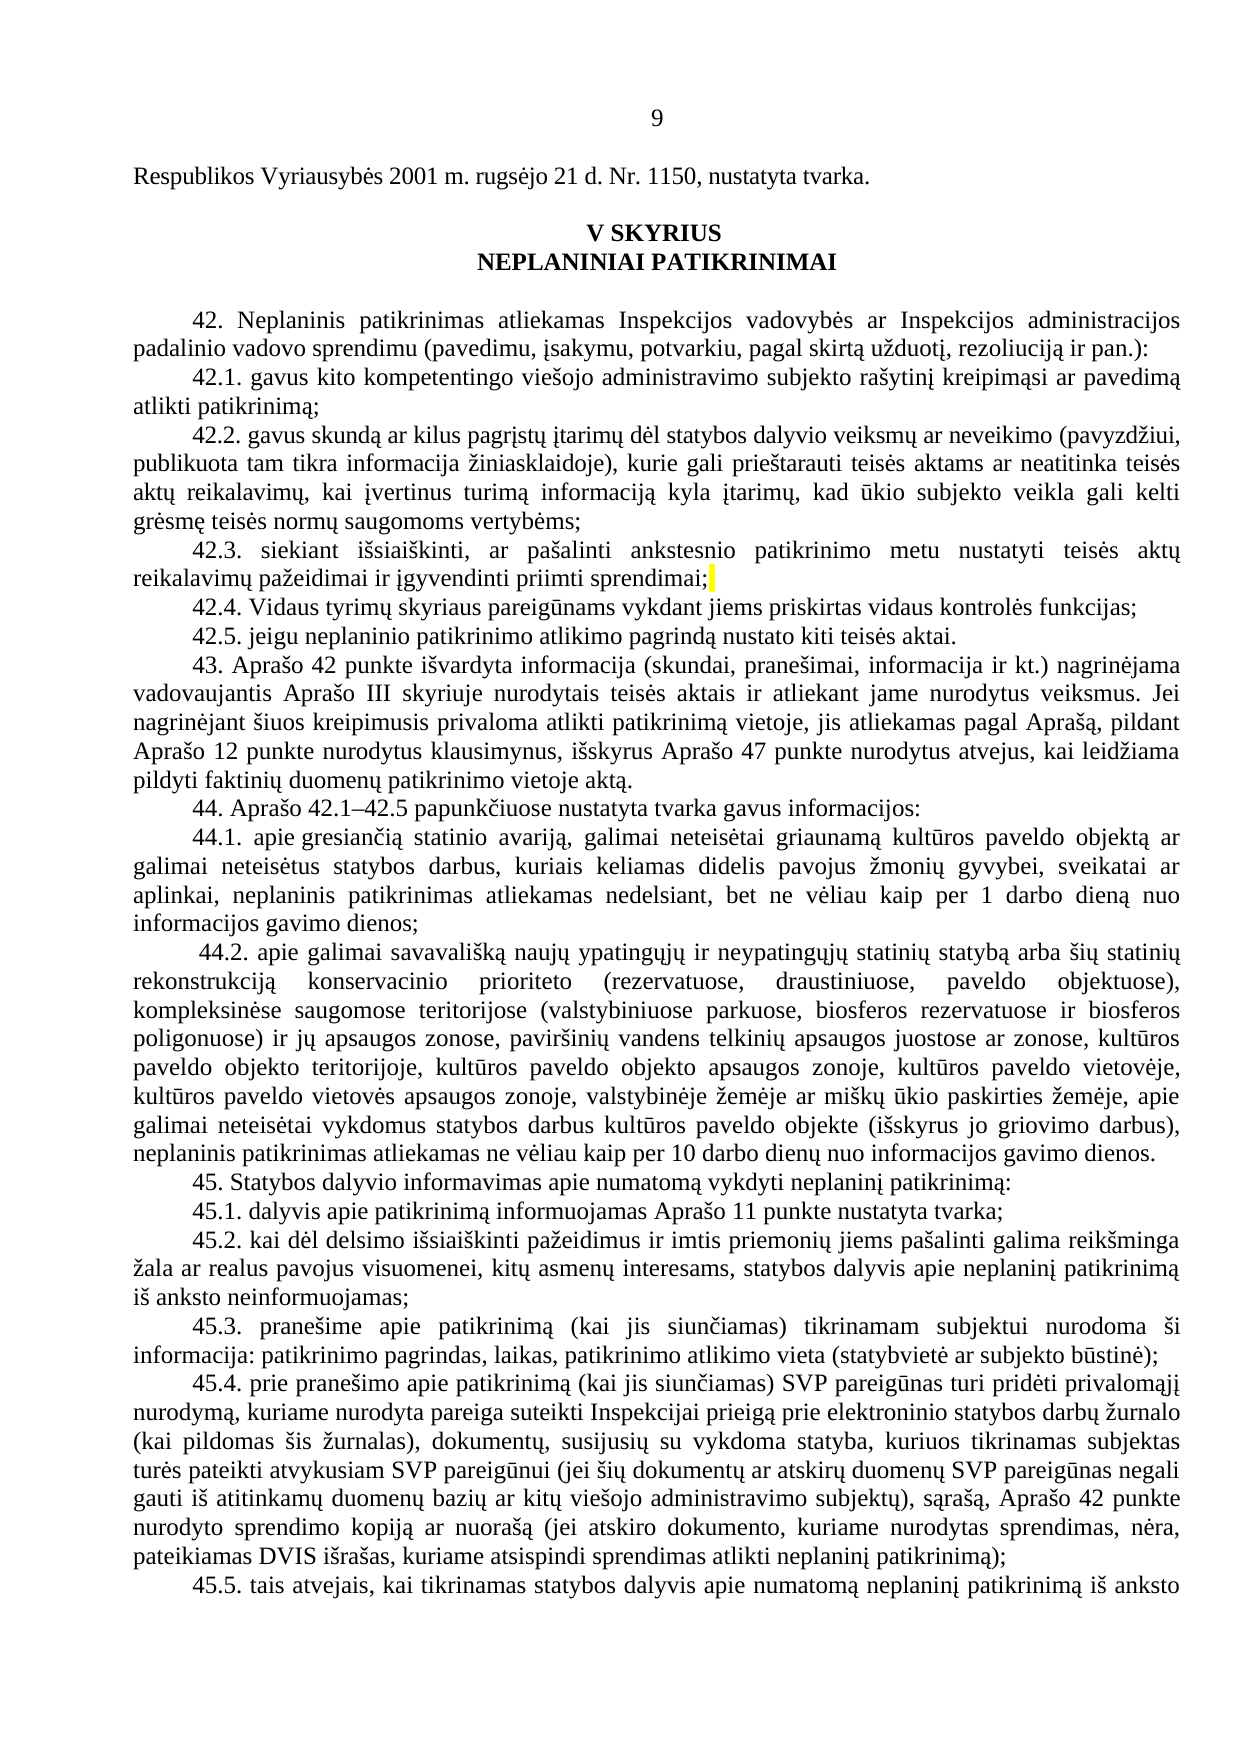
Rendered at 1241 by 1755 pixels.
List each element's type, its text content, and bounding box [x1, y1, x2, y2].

text 45.2. kai dėl delsimo išsiaiškinti pažeidimus ir imtis priemonių jiems pašalinti galima reikšminga žala ar realus pavojus visuomenei, kitų asmenų interesams, statybos dalyvis apie neplaninį patikrinimą iš anksto neinformuojamas; [133, 1225, 1181, 1311]
text 42. Neplaninis patikrinimas atliekamas Inspekcijos vadovybės ar Inspekcijos administracijos padalinio vadovo sprendimu (pavedimu, įsakymu, potvarkiu, pagal skirtą užduotį, rezoliuciją ir pan.): [133, 305, 1181, 362]
text 42.3. siekiant išsiaiškinti, ar pašalinti ankstesnio patikrinimo metu nustatyti teisės aktų reikalavimų pažeidimai ir įgyvendinti priimti sprendimai; [133, 535, 1181, 592]
text 45.5. tais atvejais, kai tikrinamas statybos dalyvis apie numatomą neplaninį patikrinimą iš anksto [133, 1570, 1181, 1598]
text 42.1. gavus kito kompetentingo viešojo administravimo subjekto rašytinį kreipimąsi ar pavedimą atlikti patikrinimą; [133, 362, 1181, 420]
text 42.2. gavus skundą ar kilus pagrįstų įtarimų dėl statybos dalyvio veiksmų ar neveikimo (pavyzdžiui, publikuota tam tikra informacija žiniasklaidoje), kurie gali prieštarauti teisės aktams ar neatitinka teisės aktų reikalavimų, kai įvertinus turimą informaciją kyla įtarimų, kad ūkio subjekto veikla gali kelti grėsmę teisės normų saugomoms vertybėms; [133, 420, 1181, 535]
text V skyrius [133, 218, 1181, 247]
text 44.2. apie galimai savavališką naujų ypatingųjų ir neypatingųjų statinių statybą arba šių statinių rekonstrukciją konservacinio prioriteto (rezervatuose, draustiniuose, paveldo objektuose), kompleksinėse saugomose teritorijose (valstybiniuose parkuose, biosferos rezervatuose ir biosferos poligonuose) ir jų apsaugos zonose, paviršinių vandens telkinių apsaugos juostose ar zonose, kultūros paveldo objekto teritorijoje, kultūros paveldo objekto apsaugos zonoje, kultūros paveldo vietovėje, kultūros paveldo vietovės apsaugos zonoje, valstybinėje žemėje ar miškų ūkio paskirties žemėje, apie galimai neteisėtai vykdomus statybos darbus kultūros paveldo objekte (išskyrus jo griovimo darbus), neplaninis patikrinimas atliekamas ne vėliau kaip per 10 darbo dienų nuo informacijos gavimo dienos. [133, 937, 1181, 1167]
text NEPLANINIAI PATIKRINIMAI [133, 247, 1181, 276]
text 44.1. apie gresiančią statinio avariją, galimai neteisėtai griaunamą kultūros paveldo objektą ar galimai neteisėtus statybos darbus, kuriais keliamas didelis pavojus žmonių gyvybei, sveikatai ar aplinkai, neplaninis patikrinimas atliekamas nedelsiant, bet ne vėliau kaip per 1 darbo dieną nuo informacijos gavimo dienos; [133, 822, 1181, 937]
text 45.1. dalyvis apie patikrinimą informuojamas Aprašo 11 punkte nustatyta tvarka; [133, 1196, 1181, 1225]
text 45.4. prie pranešimo apie patikrinimą (kai jis siunčiamas) SVP pareigūnas turi pridėti privalomąjį nurodymą, kuriame nurodyta pareiga suteikti Inspekcijai prieigą prie elektroninio statybos darbų žurnalo (kai pildomas šis žurnalas), dokumentų, susijusių su vykdoma statyba, kuriuos tikrinamas subjektas turės pateikti atvykusiam SVP pareigūnui (jei šių dokumentų ar atskirų duomenų SVP pareigūnas negali gauti iš atitinkamų duomenų bazių ar kitų viešojo administravimo subjektų), sąrašą, Aprašo 42 punkte nurodyto sprendimo kopiją ar nuorašą (jei atskiro dokumento, kuriame nurodytas sprendimas, nėra, pateikiamas DVIS išrašas, kuriame atsispindi sprendimas atlikti neplaninį patikrinimą); [133, 1368, 1181, 1570]
text 42.4. Vidaus tyrimų skyriaus pareigūnams vykdant jiems priskirtas vidaus kontrolės funkcijas; [133, 592, 1181, 621]
text 43. Aprašo 42 punkte išvardyta informacija (skundai, pranešimai, informacija ir kt.) nagrinėjama vadovaujantis Aprašo III skyriuje nurodytais teisės aktais ir atliekant jame nurodytus veiksmus. Jei nagrinėjant šiuos kreipimusis privaloma atlikti patikrinimą vietoje, jis atliekamas pagal Aprašą, pildant Aprašo 12 punkte nurodytus klausimynus, išskyrus Aprašo 47 punkte nurodytus atvejus, kai leidžiama pildyti faktinių duomenų patikrinimo vietoje aktą. [133, 650, 1181, 793]
text 44. Aprašo 42.1–42.5 papunkčiuose nustatyta tvarka gavus informacijos: [133, 793, 1181, 822]
text 45. Statybos dalyvio informavimas apie numatomą vykdyti neplaninį patikrinimą: [133, 1167, 1181, 1196]
text 45.3. pranešime apie patikrinimą (kai jis siunčiamas) tikrinamam subjektui nurodoma ši informacija: patikrinimo pagrindas, laikas, patikrinimo atlikimo vieta (statybvietė ar subjekto būstinė); [133, 1311, 1181, 1368]
text 42.5. jeigu neplaninio patikrinimo atlikimo pagrindą nustato kiti teisės aktai. [133, 621, 1181, 650]
text Respublikos Vyriausybės 2001 m. rugsėjo 21 d. Nr. 1150, nustatyta tvarka. [133, 161, 1181, 190]
